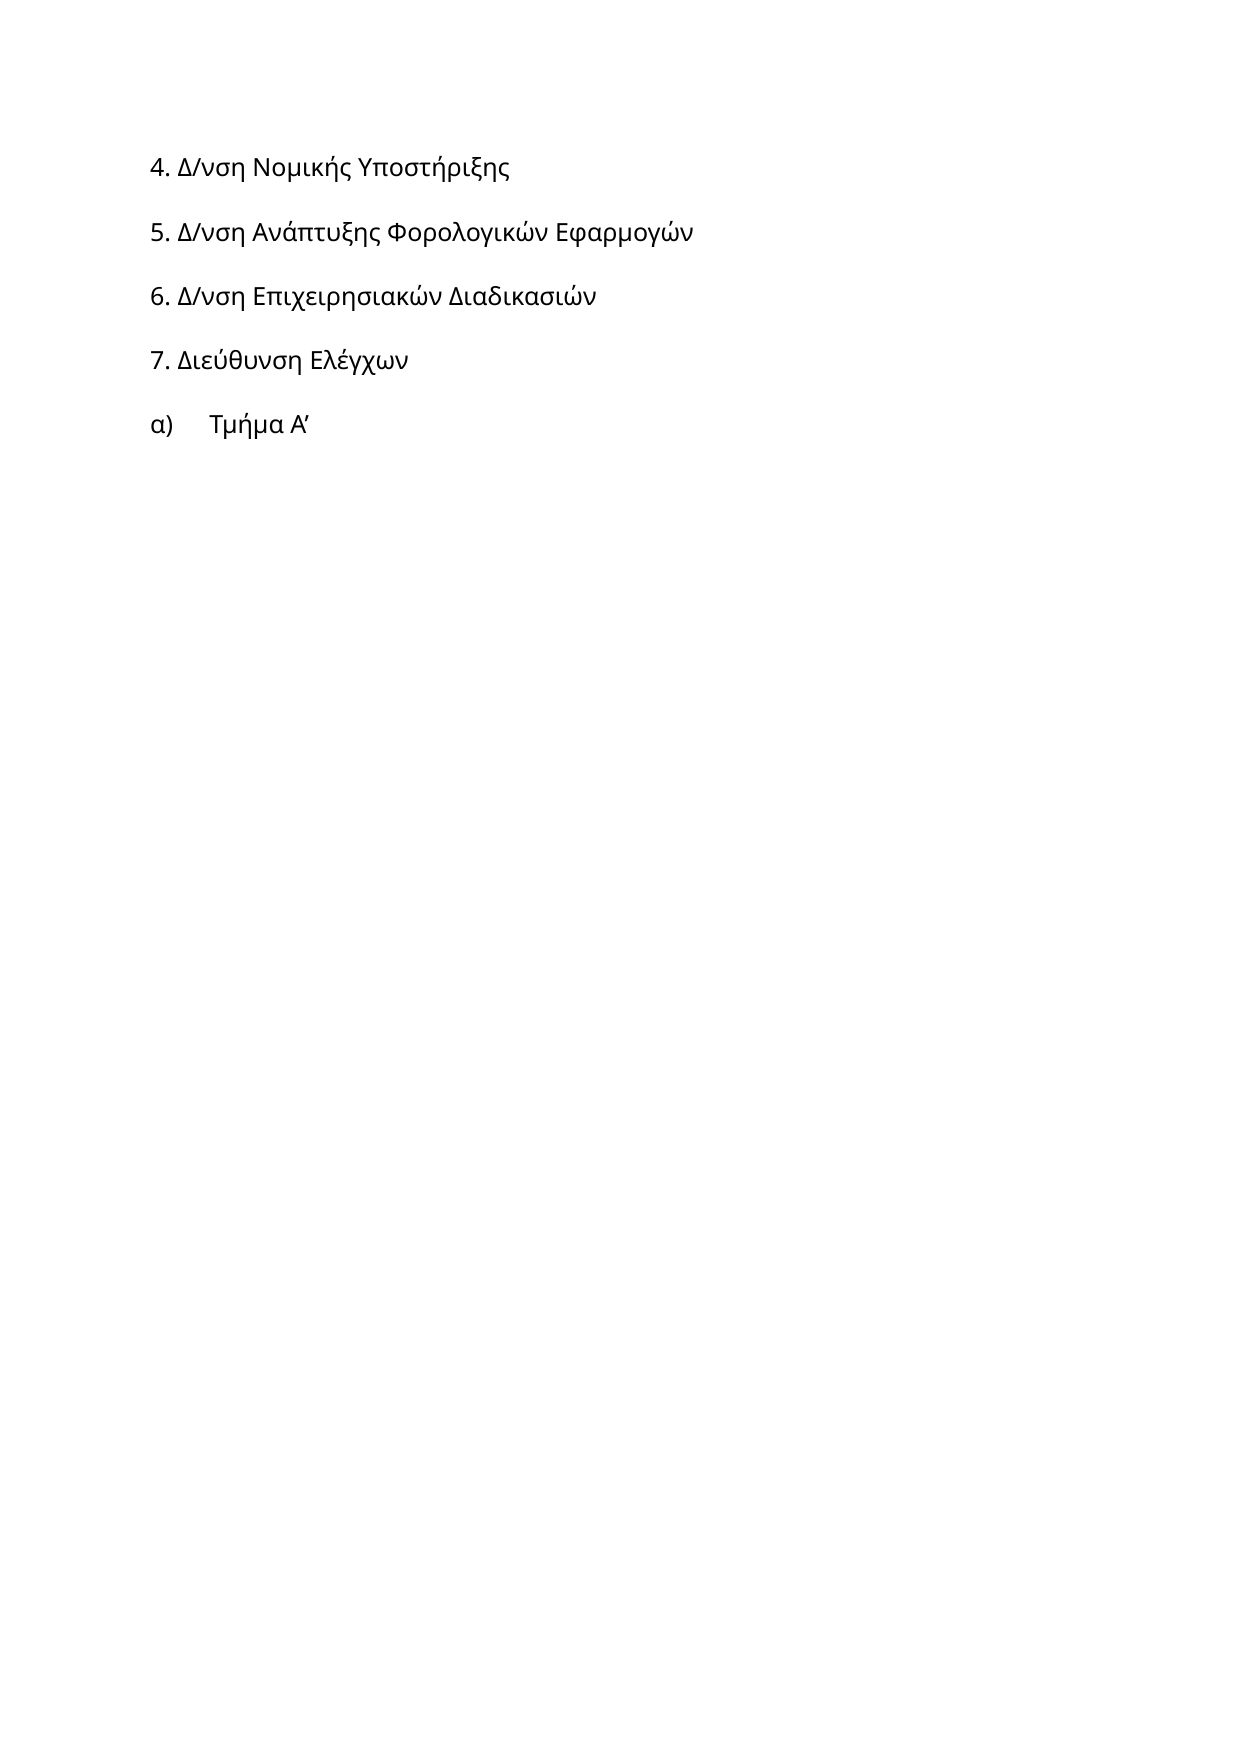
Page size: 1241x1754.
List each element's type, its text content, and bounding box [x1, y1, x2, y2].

list α) Τμήμα Α’ [150, 407, 1090, 441]
text 4. Δ/νση Νομικής Υποστήριξης [150, 150, 1090, 184]
text 5. Δ/νση Ανάπτυξης Φορολογικών Εφαρμογών [150, 214, 1090, 248]
text 7. Διεύθυνση Ελέγχων [150, 342, 1090, 377]
text 6. Δ/νση Επιχειρησιακών Διαδικασιών [150, 278, 1090, 312]
